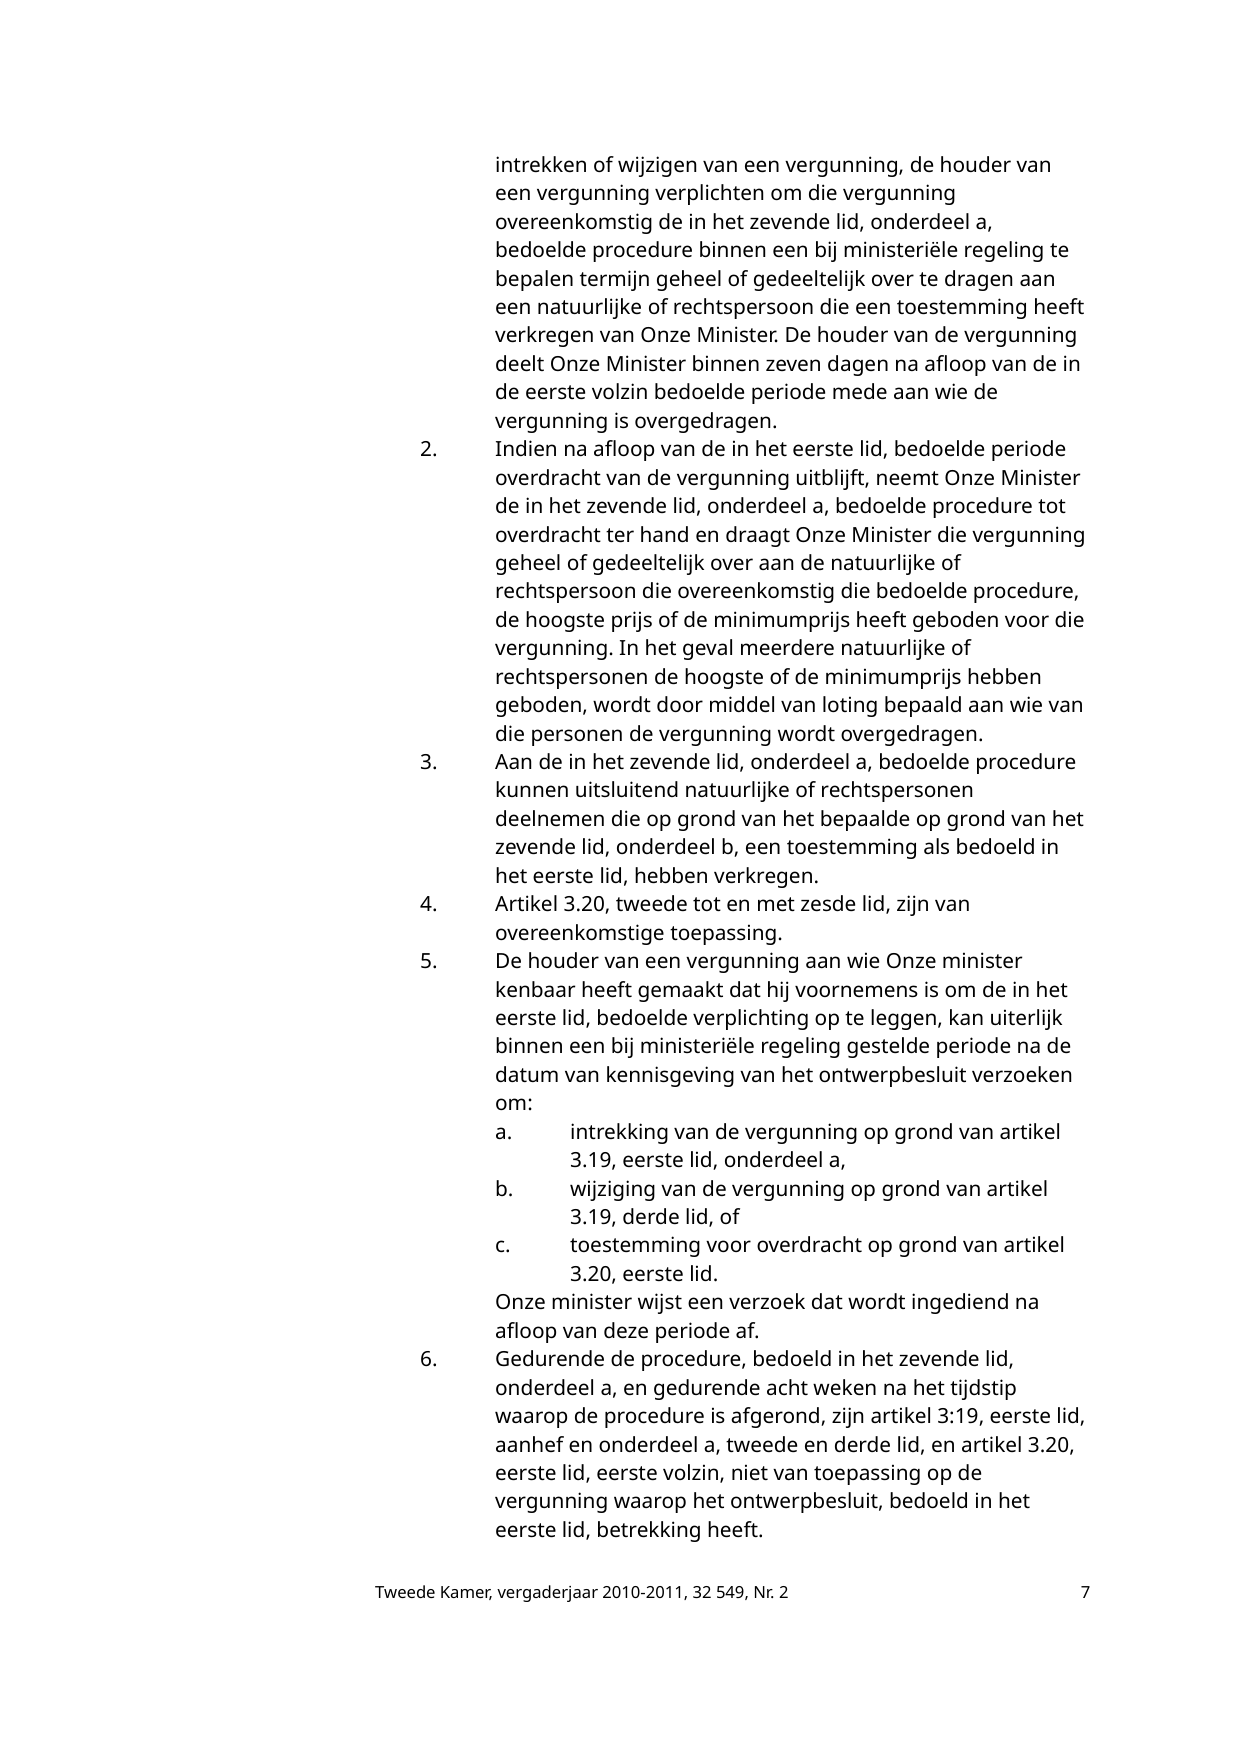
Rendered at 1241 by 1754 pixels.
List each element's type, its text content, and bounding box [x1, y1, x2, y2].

list toestemming voor overdracht op grond van artikel 3.20, eerste lid. [495, 1231, 1090, 1287]
list Aan de in het zevende lid, onderdeel a, bedoelde procedure kunnen uitsluitend natuurlijke of rechtspersonen deelnemen die op grond van het bepaalde op grond van het zevende lid, onderdeel b, een toestemming als bedoeld in het eerste lid, hebben verkregen. [420, 747, 1090, 889]
list De houder van een vergunning aan wie Onze minister kenbaar heeft gemaakt dat hij voornemens is om de in het eerste lid, bedoelde verplichting op te leggen, kan uiterlijk binnen een bij ministeriële regeling gestelde periode na de datum van kennisgeving van het ontwerpbesluit verzoeken om: [420, 946, 1090, 1117]
list Indien na afloop van de in het eerste lid, bedoelde periode overdracht van de vergunning uitblijft, neemt Onze Minister de in het zevende lid, onderdeel a, bedoelde procedure tot overdracht ter hand en draagt Onze Minister die vergunning geheel of gedeeltelijk over aan de natuurlijke of rechtspersoon die overeenkomstig die bedoelde procedure, de hoogste prijs of de minimumprijs heeft geboden voor die vergunning. In het geval meerdere natuurlijke of rechtspersonen de hoogste of de minimumprijs hebben geboden, wordt door middel van loting bepaald aan wie van die personen de vergunning wordt overgedragen. [420, 434, 1090, 747]
list wijziging van de vergunning op grond van artikel 3.19, derde lid, of [495, 1174, 1090, 1231]
list intrekking van de vergunning op grond van artikel 3.19, eerste lid, onderdeel a, [495, 1117, 1090, 1174]
list Gedurende de procedure, bedoeld in het zevende lid, onderdeel a, en gedurende acht weken na het tijdstip waarop de procedure is afgerond, zijn artikel 3:19, eerste lid, aanhef en onderdeel a, tweede en derde lid, en artikel 3.20, eerste lid, eerste volzin, niet van toepassing op de vergunning waarop het ontwerpbesluit, bedoeld in het eerste lid, betrekking heeft. [420, 1344, 1090, 1543]
list Artikel 3.20, tweede tot en met zesde lid, zijn van overeenkomstige toepassing. [420, 889, 1090, 946]
list intrekken of wijzigen van een vergunning, de houder van een vergunning verplichten om die vergunning overeenkomstig de in het zevende lid, onderdeel a, bedoelde procedure binnen een bij ministeriële regeling te bepalen termijn geheel of gedeeltelijk over te dragen aan een natuurlijke of rechtspersoon die een toestemming heeft verkregen van Onze Minister. De houder van de vergunning deelt Onze Minister binnen zeven dagen na afloop van de in de eerste volzin bedoelde periode mede aan wie de vergunning is overgedragen. [420, 150, 1090, 434]
list Onze minister wijst een verzoek dat wordt ingediend na afloop van deze periode af. [420, 1287, 1090, 1344]
